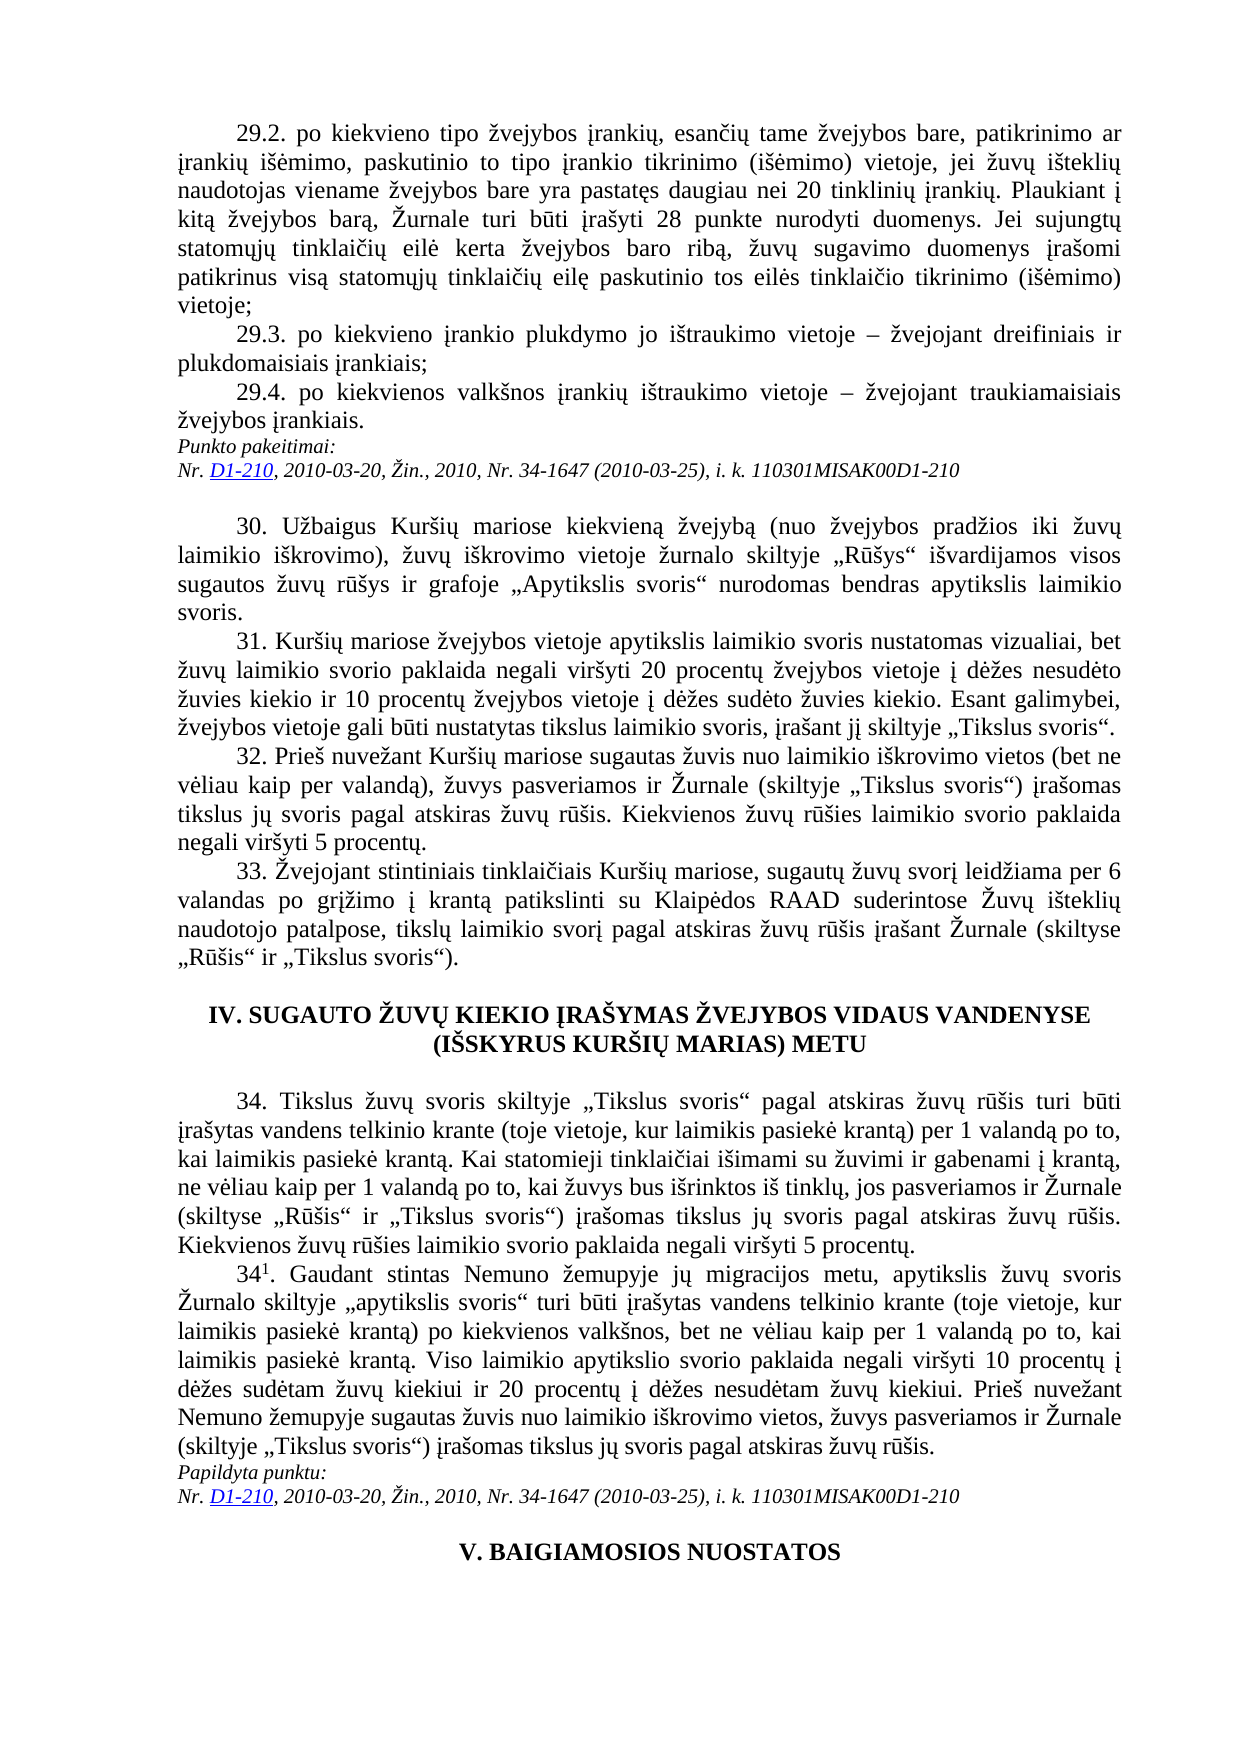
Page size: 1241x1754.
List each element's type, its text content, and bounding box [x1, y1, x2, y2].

text 33. Žvejojant stintiniais tinklaičiais Kuršių mariose, sugautų žuvų svorį leidžiama per 6 valandas po grįžimo į krantą patikslinti su Klaipėdos RAAD suderintose Žuvų išteklių naudotojo patalpose, tikslų laimikio svorį pagal atskiras žuvų rūšis įrašant Žurnale (skiltyse „Rūšis“ ir „Tikslus svoris“). [177, 856, 1122, 971]
text 30. Užbaigus Kuršių mariose kiekvieną žvejybą (nuo žvejybos pradžios iki žuvų laimikio iškrovimo), žuvų iškrovimo vietoje žurnalo skiltyje „Rūšys“ išvardijamos visos sugautos žuvų rūšys ir grafoje „Apytikslis svoris“ nurodomas bendras apytikslis laimikio svoris. [177, 511, 1122, 626]
text 31. Kuršių mariose žvejybos vietoje apytikslis laimikio svoris nustatomas vizualiai, bet žuvų laimikio svorio paklaida negali viršyti 20 procentų žvejybos vietoje į dėžes nesudėto žuvies kiekio ir 10 procentų žvejybos vietoje į dėžes sudėto žuvies kiekio. Esant galimybei, žvejybos vietoje gali būti nustatytas tikslus laimikio svoris, įrašant jį skiltyje „Tikslus svoris“. [177, 626, 1122, 741]
text Nr. D1-210, 2010-03-20, Žin., 2010, Nr. 34-1647 (2010-03-25), i. k. 110301MISAK00D1-210 [177, 458, 1122, 482]
text IV. SUGAUTO ŽUVŲ KIEKIO ĮRAŠYMAS ŽVEJYBOS VIDAUS VANDENYSE (IŠSKYRUS KURŠIŲ MARIAS) METU [177, 1000, 1122, 1057]
text V. BAIGIAMOSIOS NUOSTATOS [177, 1537, 1122, 1566]
text Nr. D1-210, 2010-03-20, Žin., 2010, Nr. 34-1647 (2010-03-25), i. k. 110301MISAK00D1-210 [177, 1484, 1122, 1508]
text Papildyta punktu: [177, 1460, 1122, 1484]
text Punkto pakeitimai: [177, 434, 1122, 458]
text 29.3. po kiekvieno įrankio plukdymo jo ištraukimo vietoje – žvejojant dreifiniais ir plukdomaisiais įrankiais; [177, 319, 1122, 377]
text 29.4. po kiekvienos valkšnos įrankių ištraukimo vietoje – žvejojant traukiamaisiais žvejybos įrankiais. [177, 377, 1122, 434]
text 32. Prieš nuvežant Kuršių mariose sugautas žuvis nuo laimikio iškrovimo vietos (bet ne vėliau kaip per valandą), žuvys pasveriamos ir Žurnale (skiltyje „Tikslus svoris“) įrašomas tikslus jų svoris pagal atskiras žuvų rūšis. Kiekvienos žuvų rūšies laimikio svorio paklaida negali viršyti 5 procentų. [177, 741, 1122, 856]
text 34. Tikslus žuvų svoris skiltyje „Tikslus svoris“ pagal atskiras žuvų rūšis turi būti įrašytas vandens telkinio krante (toje vietoje, kur laimikis pasiekė krantą) per 1 valandą po to, kai laimikis pasiekė krantą. Kai statomieji tinklaičiai išimami su žuvimi ir gabenami į krantą, ne vėliau kaip per 1 valandą po to, kai žuvys bus išrinktos iš tinklų, jos pasveriamos ir Žurnale (skiltyse „Rūšis“ ir „Tikslus svoris“) įrašomas tikslus jų svoris pagal atskiras žuvų rūšis. Kiekvienos žuvų rūšies laimikio svorio paklaida negali viršyti 5 procentų. [177, 1086, 1122, 1259]
text 341. Gaudant stintas Nemuno žemupyje jų migracijos metu, apytikslis žuvų svoris Žurnalo skiltyje „apytikslis svoris“ turi būti įrašytas vandens telkinio krante (toje vietoje, kur laimikis pasiekė krantą) po kiekvienos valkšnos, bet ne vėliau kaip per 1 valandą po to, kai laimikis pasiekė krantą. Viso laimikio apytikslio svorio paklaida negali viršyti 10 procentų į dėžes sudėtam žuvų kiekiui ir 20 procentų į dėžes nesudėtam žuvų kiekiui. Prieš nuvežant Nemuno žemupyje sugautas žuvis nuo laimikio iškrovimo vietos, žuvys pasveriamos ir Žurnale (skiltyje „Tikslus svoris“) įrašomas tikslus jų svoris pagal atskiras žuvų rūšis. [177, 1259, 1122, 1460]
text 29.2. po kiekvieno tipo žvejybos įrankių, esančių tame žvejybos bare, patikrinimo ar įrankių išėmimo, paskutinio to tipo įrankio tikrinimo (išėmimo) vietoje, jei žuvų išteklių naudotojas viename žvejybos bare yra pastatęs daugiau nei 20 tinklinių įrankių. Plaukiant į kitą žvejybos barą, Žurnale turi būti įrašyti 28 punkte nurodyti duomenys. Jei sujungtų statomųjų tinklaičių eilė kerta žvejybos baro ribą, žuvų sugavimo duomenys įrašomi patikrinus visą statomųjų tinklaičių eilę paskutinio tos eilės tinklaičio tikrinimo (išėmimo) vietoje; [177, 118, 1122, 319]
